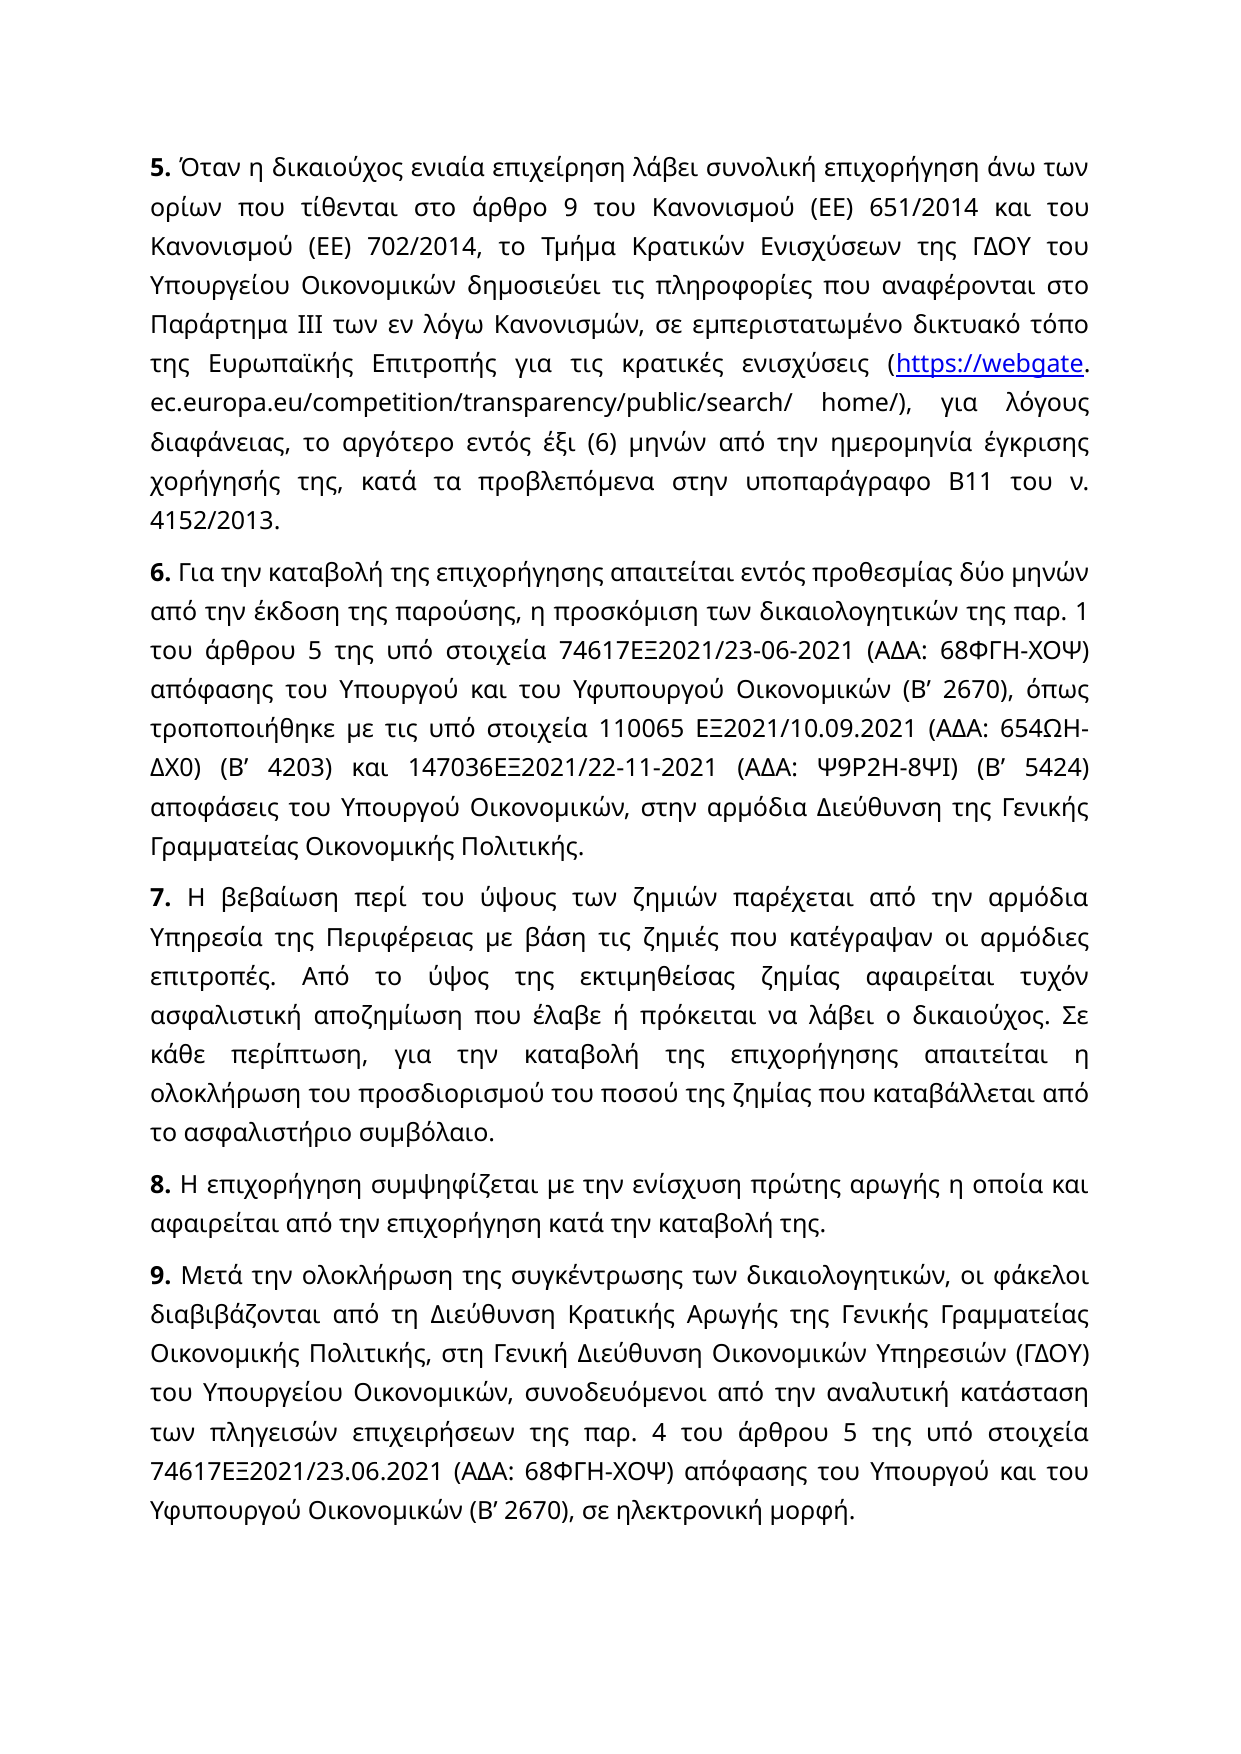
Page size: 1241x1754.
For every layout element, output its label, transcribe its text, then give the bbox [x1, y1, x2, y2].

text 6. Για την καταβολή της επιχορήγησης απαιτείται εντός προθεσμίας δύο μηνών από την έκδοση της παρούσης, η προσκόμιση των δικαιολογητικών της παρ. 1 του άρθρου 5 της υπό στοιχεία 74617ΕΞ2021/23-06-2021 (ΑΔΑ: 68ΦΓΗ-ΧΟΨ) απόφασης του Υπουργού και του Υφυπουργού Οικονομικών (Β’ 2670), όπως τροποποιήθηκε με τις υπό στοιχεία 110065 ΕΞ2021/10.09.2021 (ΑΔΑ: 654ΩΗ-ΔΧ0) (Β’ 4203) και 147036ΕΞ2021/22-11-2021 (ΑΔΑ: Ψ9Ρ2Η-8ΨΙ) (Β’ 5424) αποφάσεις του Υπουργού Οικονομικών, στην αρμόδια Διεύθυνση της Γενικής Γραμματείας Οικονομικής Πολιτικής. [150, 554, 1090, 862]
text 8. Η επιχορήγηση συμψηφίζεται με την ενίσχυση πρώτης αρωγής η οποία και αφαιρείται από την επιχορήγηση κατά την καταβολή της. [150, 1167, 1090, 1240]
text 7. Η βεβαίωση περί του ύψους των ζημιών παρέχεται από την αρμόδια Υπηρεσία της Περιφέρειας με βάση τις ζημιές που κατέγραψαν οι αρμόδιες επιτροπές. Από το ύψος της εκτιμηθείσας ζημίας αφαιρείται τυχόν ασφαλιστική αποζημίωση που έλαβε ή πρόκειται να λάβει ο δικαιούχος. Σε κάθε περίπτωση, για την καταβολή της επιχορήγησης απαιτείται η ολοκλήρωση του προσδιορισμού του ποσού της ζημίας που καταβάλλεται από το ασφαλιστήριο συμβόλαιο. [150, 880, 1090, 1149]
text 5. Όταν η δικαιούχος ενιαία επιχείρηση λάβει συνολική επιχορήγηση άνω των ορίων που τίθενται στο άρθρο 9 του Κανονισμού (ΕΕ) 651/2014 και του Κανονισμού (ΕΕ) 702/2014, το Τμήμα Κρατικών Ενισχύσεων της ΓΔΟΥ του Υπουργείου Οικονομικών δημοσιεύει τις πληροφορίες που αναφέρονται στο Παράρτημα III των εν λόγω Κανονισμών, σε εμπεριστατωμένο δικτυακό τόπο της Ευρωπαϊκής Επιτροπής για τις κρατικές ενισχύσεις (https://webgate. ec.europa.eu/competition/transparency/public/search/ home/), για λόγους διαφάνειας, το αργότερο εντός έξι (6) μηνών από την ημερομηνία έγκρισης χορήγησής της, κατά τα προβλεπόμενα στην υποπαράγραφο Β11 του ν. 4152/2013. [150, 150, 1090, 537]
text 9. Μετά την ολοκλήρωση της συγκέντρωσης των δικαιολογητικών, οι φάκελοι διαβιβάζονται από τη Διεύθυνση Κρατικής Αρωγής της Γενικής Γραμματείας Οικονομικής Πολιτικής, στη Γενική Διεύθυνση Οικονομικών Υπηρεσιών (ΓΔΟΥ) του Υπουργείου Οικονομικών, συνοδευόμενοι από την αναλυτική κατάσταση των πληγεισών επιχειρήσεων της παρ. 4 του άρθρου 5 της υπό στοιχεία 74617ΕΞ2021/23.06.2021 (ΑΔΑ: 68ΦΓΗ-ΧΟΨ) απόφασης του Υπουργού και του Υφυπουργού Οικονομικών (Β’ 2670), σε ηλεκτρονική μορφή. [150, 1257, 1090, 1527]
